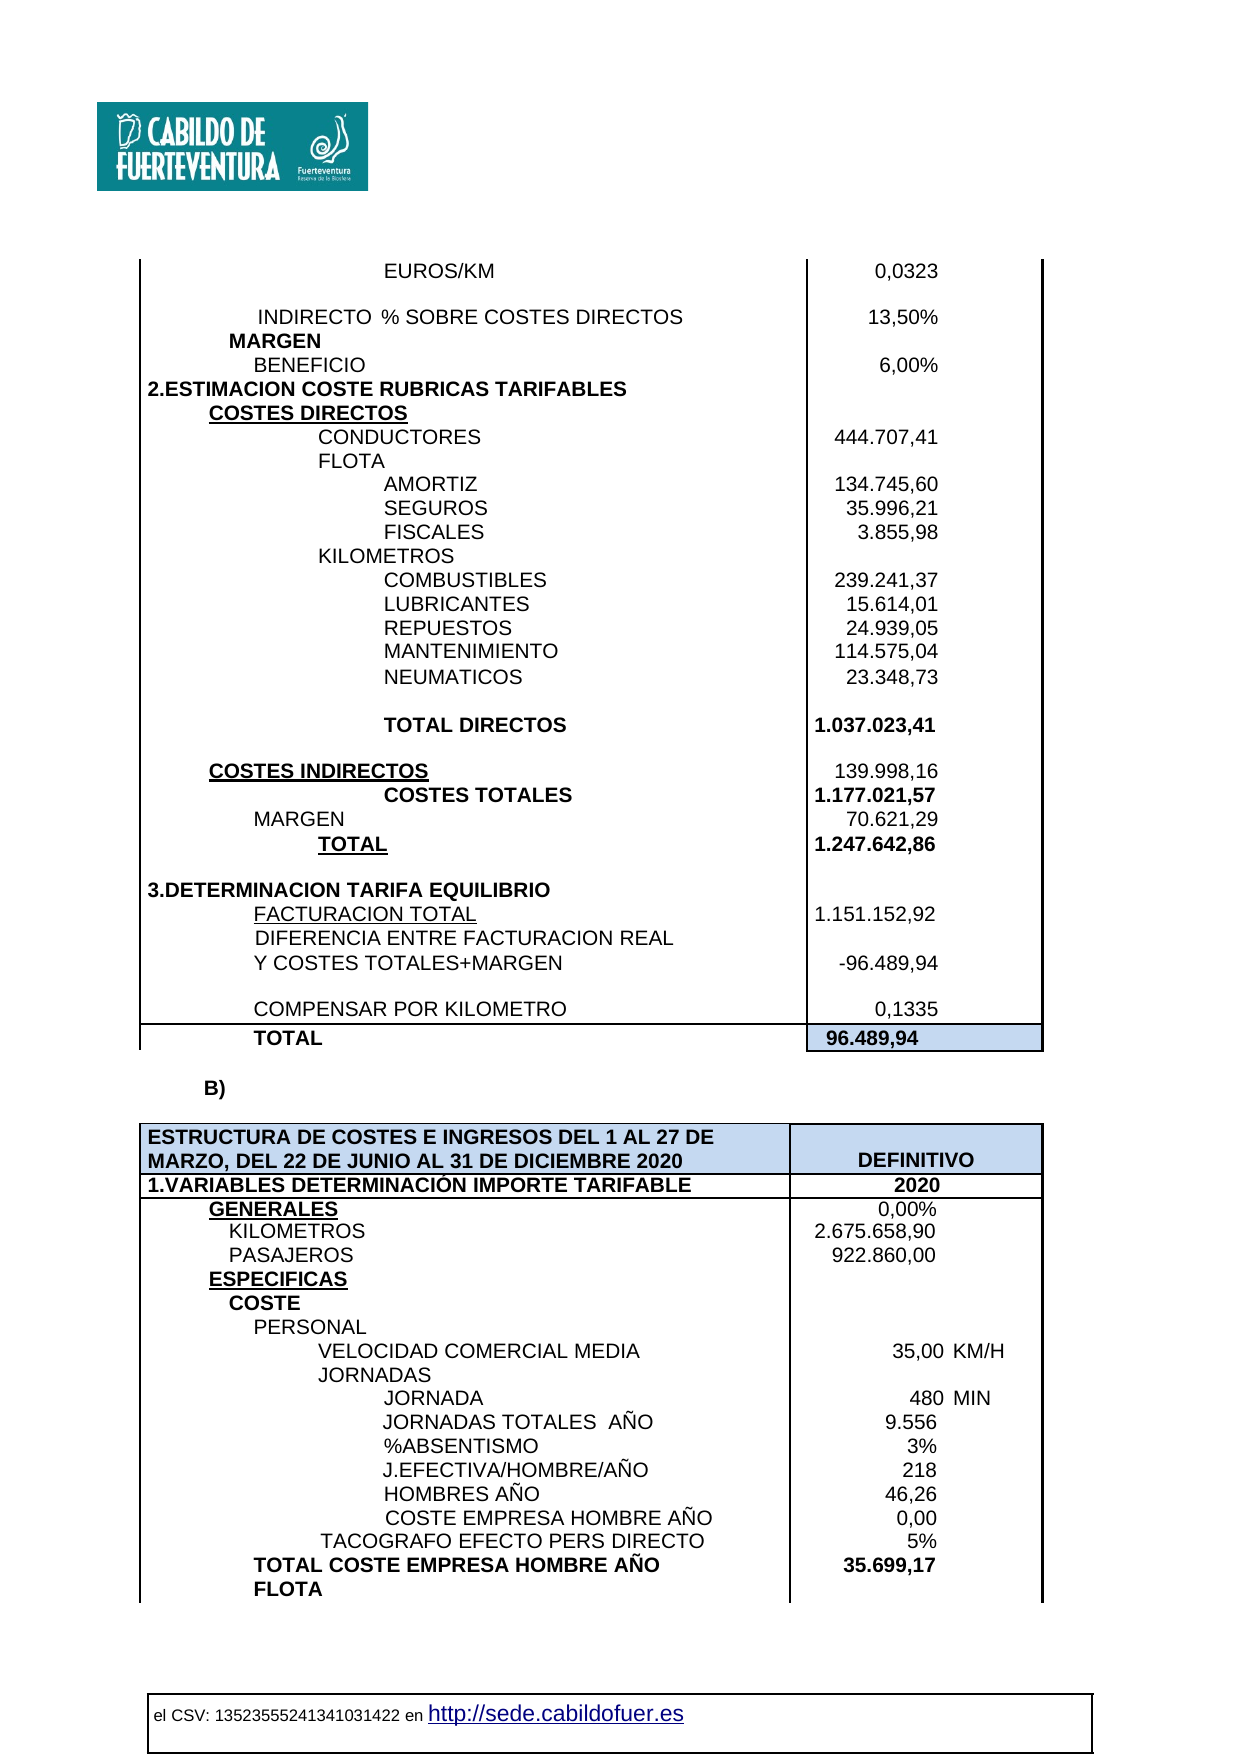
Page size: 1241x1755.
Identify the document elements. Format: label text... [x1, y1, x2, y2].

table_cell 1.151.152,92 [808, 904, 1041, 928]
table_cell [808, 546, 1041, 570]
table_cell KILOMETROS [141, 546, 806, 570]
table_cell 23.348,73 [808, 665, 1041, 701]
text B) [204, 1076, 1105, 1100]
table_cell CONDUCTORES [141, 427, 806, 451]
table_cell JORNADAS TOTALES AÑO [141, 1412, 789, 1436]
table_cell 3.855,98 [808, 522, 1041, 546]
table_cell TACOGRAFO EFECTO PERS DIRECTO [141, 1531, 789, 1555]
table_cell [791, 1269, 1041, 1293]
table_cell NEUMATICOS [141, 665, 806, 701]
table_header EUROS/KM [141, 259, 806, 295]
table_header DEFINITIVO [791, 1125, 1041, 1173]
table_cell [791, 1579, 1041, 1603]
table_cell JORNADAS [141, 1365, 789, 1388]
table_cell 70.621,29 [808, 809, 1041, 832]
table_cell COMBUSTIBLES [141, 570, 806, 594]
table_cell 1.037.023,41 [808, 701, 1041, 749]
table_cell 1.177.021,57 [808, 785, 1041, 808]
table_cell HOMBRES AÑO [141, 1484, 789, 1508]
table_cell COSTES TOTALES [141, 785, 806, 808]
table_cell 24.939,05 [808, 618, 1041, 641]
table_cell [808, 403, 1041, 427]
table_cell TOTAL [141, 1025, 806, 1050]
table_cell FACTURACION TOTAL [141, 904, 806, 928]
table_cell [808, 928, 1041, 952]
table_cell 922.860,00 [791, 1245, 1041, 1269]
table_cell 35,00 KM/H [791, 1341, 1041, 1364]
table_cell 139.998,16 [808, 749, 1041, 785]
table_cell INDIRECTO % SOBRE COSTES DIRECTOS [141, 295, 806, 331]
table_cell COSTE [141, 1293, 789, 1317]
table_cell Y COSTES TOTALES+MARGEN [141, 952, 806, 988]
table_cell 218 [791, 1460, 1041, 1484]
table_cell LUBRICANTES [141, 594, 806, 617]
table_cell KILOMETROS [141, 1221, 789, 1245]
table_header ESTRUCTURA DE COSTES E INGRESOS DEL 1 AL 27 DE MARZO, DEL 22 DE JUNIO AL 31 DE DICIEMBRE 2020 [141, 1124, 789, 1173]
table_cell 114.575,04 [808, 641, 1041, 665]
table_cell JORNADA [141, 1388, 789, 1412]
table_cell [791, 1293, 1041, 1317]
table_cell 46,26 [791, 1484, 1041, 1508]
table_cell 239.241,37 [808, 570, 1041, 594]
table_cell BENEFICIO [141, 355, 806, 379]
table_cell 3.DETERMINACION TARIFA EQUILIBRIO [141, 868, 806, 904]
table_cell 35.699,17 [791, 1555, 1041, 1579]
table_cell 2.ESTIMACION COSTE RUBRICAS TARIFABLES [141, 379, 806, 403]
table_cell J.EFECTIVA/HOMBRE/AÑO [141, 1460, 789, 1484]
table_cell 3% [791, 1436, 1041, 1460]
table_cell COSTES INDIRECTOS [141, 749, 806, 785]
table_cell COSTE EMPRESA HOMBRE AÑO [141, 1508, 789, 1531]
table_cell 5% [791, 1531, 1041, 1555]
table_cell 1.VARIABLES DETERMINACIÓN IMPORTE TARIFABLE [141, 1175, 789, 1197]
table_cell 2.675.658,90 [791, 1221, 1041, 1245]
table_cell GENERALES [141, 1199, 789, 1221]
table_cell 15.614,01 [808, 594, 1041, 617]
table_cell 6,00% [808, 355, 1041, 379]
table_cell FLOTA [141, 451, 806, 474]
table_cell PASAJEROS [141, 1245, 789, 1269]
table_cell TOTAL COSTE EMPRESA HOMBRE AÑO [141, 1555, 789, 1579]
table_cell 0,00 [791, 1508, 1041, 1531]
table_cell -96.489,94 [808, 952, 1041, 988]
table_cell PERSONAL [141, 1317, 789, 1341]
table_cell 134.745,60 [808, 474, 1041, 498]
table_cell 9.556 [791, 1412, 1041, 1436]
table_cell 35.996,21 [808, 498, 1041, 522]
table_cell 13,50% [808, 295, 1041, 331]
table_cell REPUESTOS [141, 618, 806, 641]
table_cell [808, 379, 1041, 403]
table_cell 0,00% [791, 1199, 1041, 1221]
table_cell [791, 1317, 1041, 1341]
table_cell 2020 [791, 1175, 1041, 1197]
table_cell 96.489,94 [808, 1025, 1041, 1050]
table_cell %ABSENTISMO [141, 1436, 789, 1460]
table_cell FISCALES [141, 522, 806, 546]
table_cell 1.247.642,86 [808, 833, 1041, 868]
table_cell VELOCIDAD COMERCIAL MEDIA [141, 1341, 789, 1364]
table_cell TOTAL DIRECTOS [141, 701, 806, 749]
table_cell TOTAL [141, 833, 806, 868]
table_cell MARGEN [141, 331, 806, 355]
table_cell 480 MIN [791, 1388, 1041, 1412]
table_cell DIFERENCIA ENTRE FACTURACION REAL [141, 928, 806, 952]
table_cell [808, 868, 1041, 904]
table_cell COSTES DIRECTOS [141, 403, 806, 427]
table_cell FLOTA [141, 1579, 789, 1603]
table_cell ESPECIFICAS [141, 1269, 789, 1293]
table_cell [808, 331, 1041, 355]
table_cell [791, 1365, 1041, 1388]
table_cell MARGEN [141, 809, 806, 832]
table_cell 444.707,41 [808, 427, 1041, 451]
table_cell COMPENSAR POR KILOMETRO [141, 988, 806, 1023]
table_header 0,0323 [808, 259, 1041, 295]
table_cell [808, 451, 1041, 474]
table_cell AMORTIZ [141, 474, 806, 498]
table_cell 0,1335 [808, 988, 1041, 1023]
table_cell SEGUROS [141, 498, 806, 522]
table_cell MANTENIMIENTO [141, 641, 806, 665]
